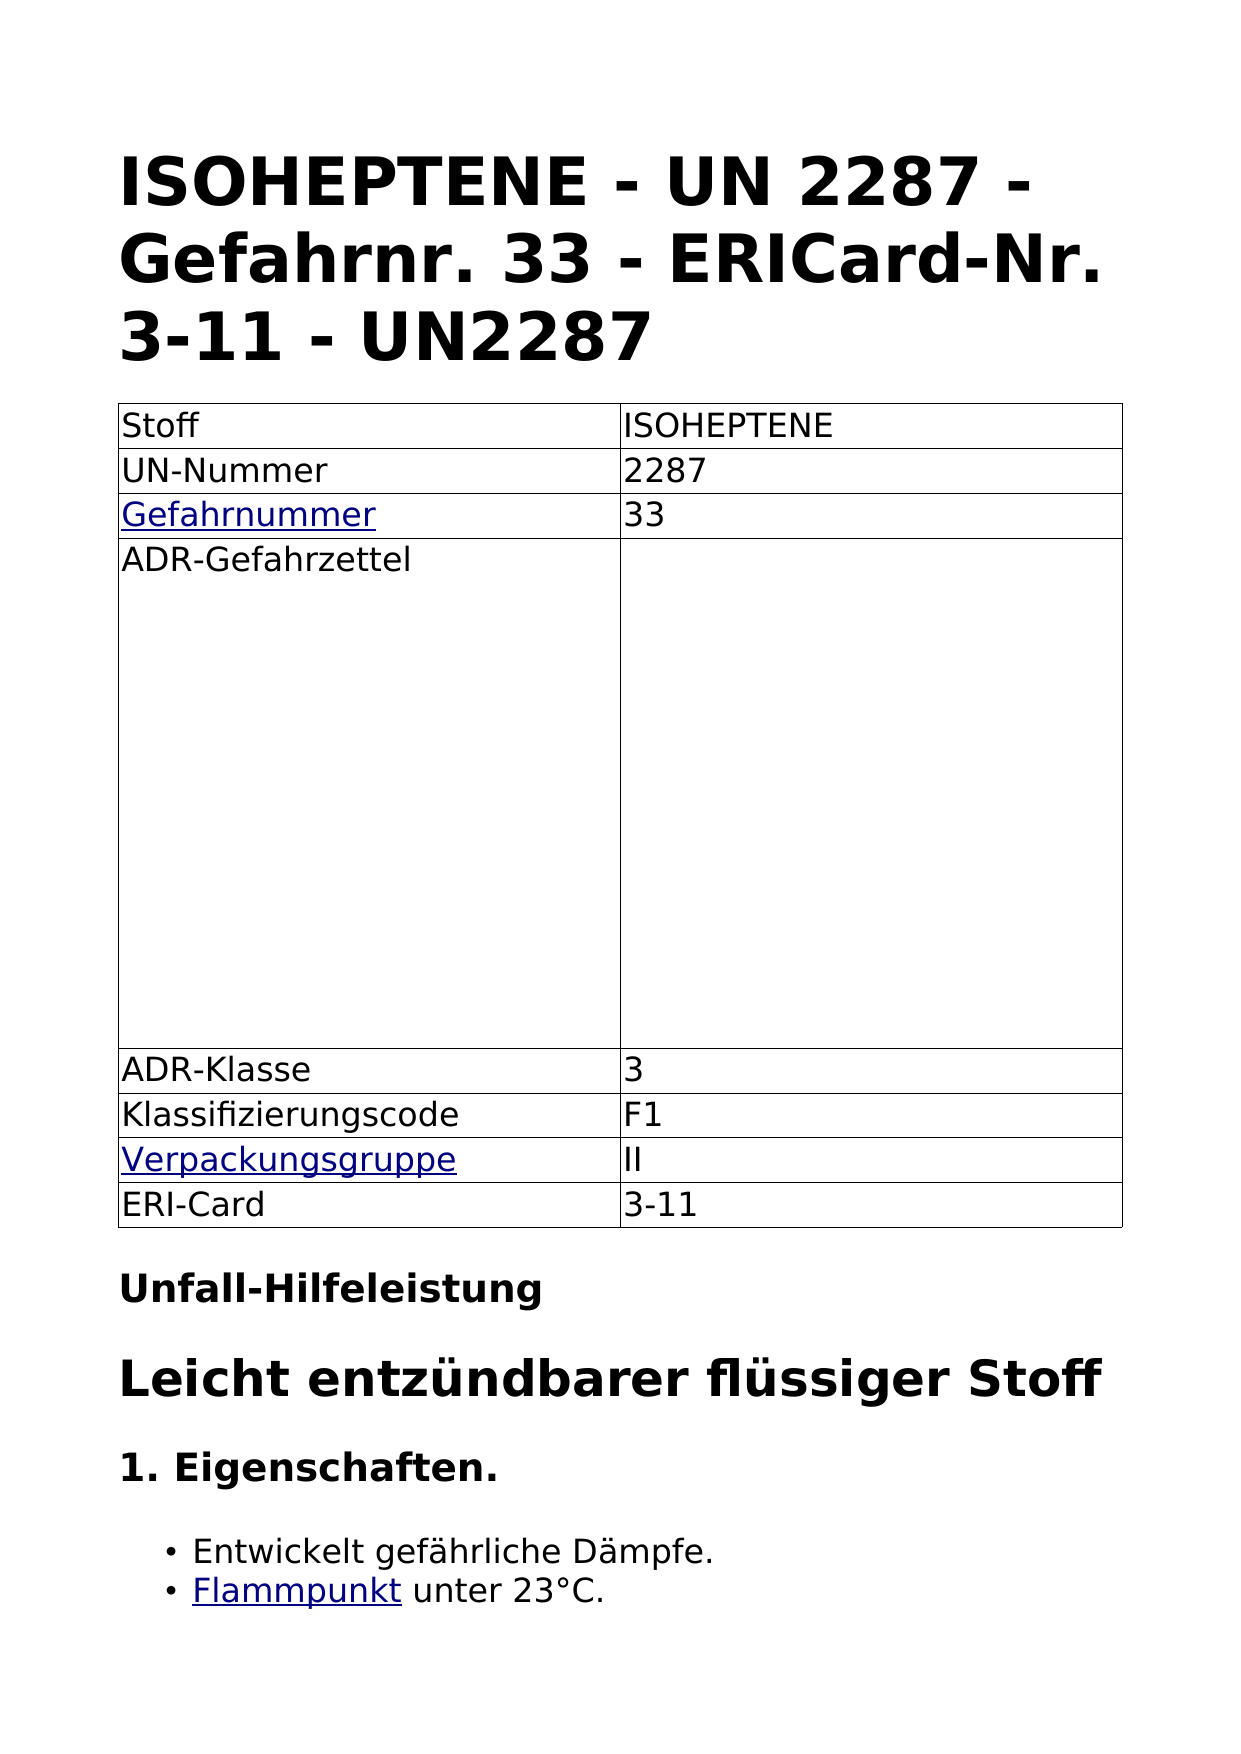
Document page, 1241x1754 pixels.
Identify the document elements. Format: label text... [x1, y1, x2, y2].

table_cell Gefahrnummer [119, 494, 620, 538]
table_cell 3-11 [621, 1183, 1122, 1227]
table_header Stoff [119, 404, 620, 448]
table_cell 2287 [621, 449, 1122, 493]
subtitle ISOHEPTENE - UN 2287 - Gefahrnr. 33 - ERICard-Nr. 3-11 - UN2287 [118, 143, 1122, 376]
list Entwickelt gefährliche Dämpfe. [177, 1532, 1122, 1571]
table_cell [621, 539, 1122, 1048]
table_cell 3 [621, 1049, 1122, 1092]
table_cell ADR-Gefahrzettel [119, 539, 620, 1048]
table_cell Verpackungsgruppe [119, 1138, 620, 1182]
table_cell UN-Nummer [119, 449, 620, 493]
subtitle Unfall-Hilfeleistung [118, 1267, 1122, 1312]
subtitle 1. Eigenschaften. [118, 1445, 1122, 1490]
table_cell ERI-Card [119, 1183, 620, 1227]
table_cell Klassifizierungscode [119, 1094, 620, 1137]
table_cell F1 [621, 1094, 1122, 1137]
table_cell ADR-Klasse [119, 1049, 620, 1092]
table_cell II [621, 1138, 1122, 1182]
subtitle Leicht entzündbarer flüssiger Stoff [118, 1349, 1122, 1408]
table_cell 33 [621, 494, 1122, 538]
table_header ISOHEPTENE [621, 404, 1122, 448]
list Flammpunkt unter 23°C. [177, 1571, 1122, 1610]
